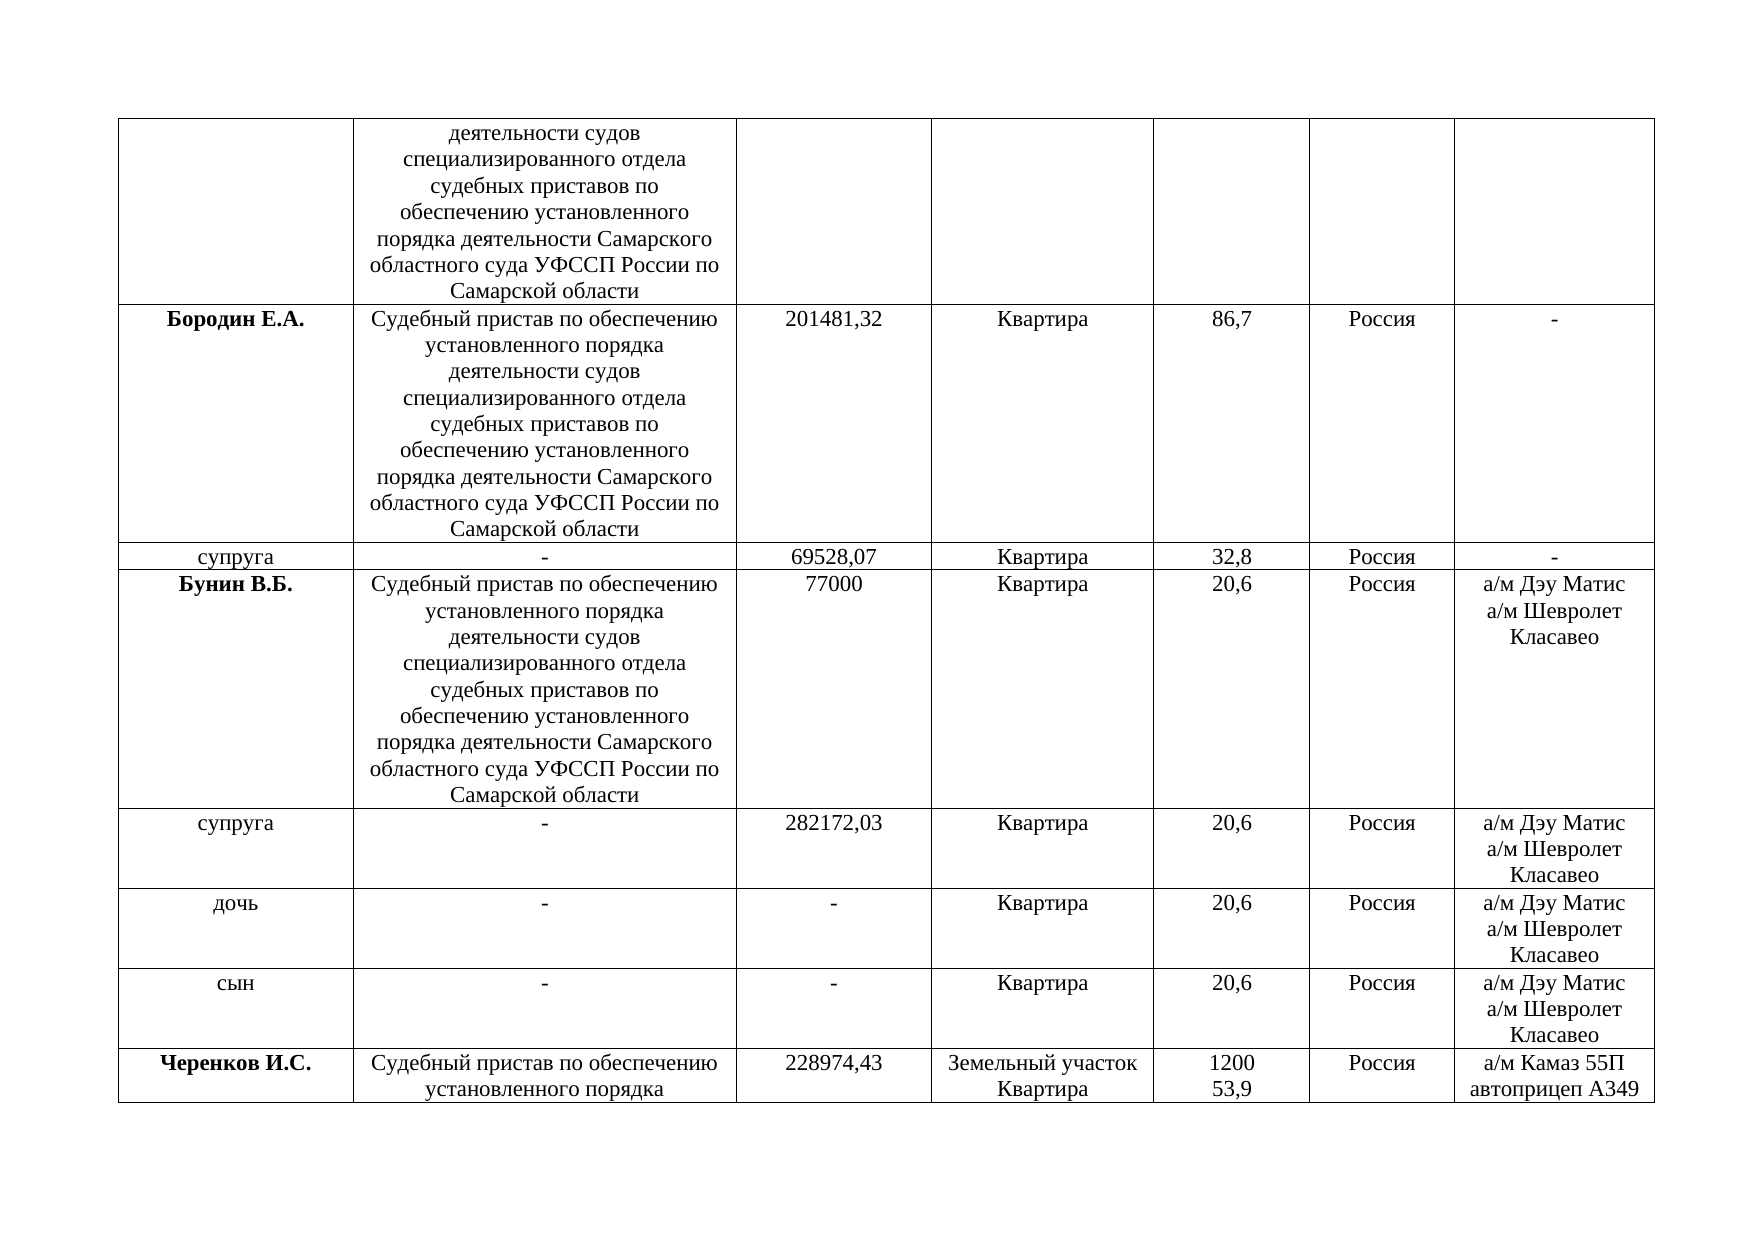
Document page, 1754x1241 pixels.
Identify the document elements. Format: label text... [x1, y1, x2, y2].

table_cell а/м Камаз 55П автоприцеп А349 [1455, 1049, 1654, 1102]
table_cell 86,7 [1154, 305, 1309, 542]
table_cell 282172,03 [737, 809, 931, 888]
table_cell 20,6 [1154, 969, 1309, 1048]
table_cell - [1455, 543, 1654, 569]
table_cell [932, 119, 1153, 304]
table_cell Квартира [932, 969, 1153, 1048]
table_cell - [354, 969, 736, 1048]
table_cell Россия [1310, 570, 1454, 807]
table_cell дочь [119, 889, 353, 968]
table_cell а/м Дэу Матис а/м Шевролет Класавео [1455, 809, 1654, 888]
table_cell супруга [119, 809, 353, 888]
table_cell Черенков И.С. [119, 1049, 353, 1102]
table_cell деятельности судов специализированного отдела судебных приставов по обеспечению установленного порядка деятельности Самарского областного суда УФССП России по Самарской области [354, 119, 736, 304]
table_cell [1154, 119, 1309, 304]
table_cell [1310, 119, 1454, 304]
table_cell Квартира [932, 809, 1153, 888]
table_cell 77000 [737, 570, 931, 807]
table_cell Россия [1310, 1049, 1454, 1102]
table_cell Квартира [932, 889, 1153, 968]
table_cell Россия [1310, 889, 1454, 968]
table_cell 32,8 [1154, 543, 1309, 569]
table_cell [737, 119, 931, 304]
table_cell [119, 119, 353, 304]
table_cell Россия [1310, 543, 1454, 569]
table_cell - [354, 889, 736, 968]
table_cell Судебный пристав по обеспечению установленного порядка деятельности судов специализированного отдела судебных приставов по обеспечению установленного порядка деятельности Самарского областного суда УФССП России по Самарской области [354, 305, 736, 542]
table_cell Бунин В.Б. [119, 570, 353, 807]
table_cell - [354, 543, 736, 569]
table_cell 20,6 [1154, 889, 1309, 968]
table_cell сын [119, 969, 353, 1048]
table_cell 20,6 [1154, 809, 1309, 888]
table_cell 201481,32 [737, 305, 931, 542]
table_cell Квартира [932, 305, 1153, 542]
table_cell Бородин Е.А. [119, 305, 353, 542]
table_cell супруга [119, 543, 353, 569]
table_cell Квартира [932, 543, 1153, 569]
table_cell - [1455, 305, 1654, 542]
table_cell Квартира [932, 570, 1153, 807]
table_cell 1200 53,9 [1154, 1049, 1309, 1102]
table_cell 20,6 [1154, 570, 1309, 807]
table_cell - [1455, 119, 1654, 304]
table_cell Судебный пристав по обеспечению установленного порядка деятельности судов специализированного отдела судебных приставов по обеспечению установленного порядка деятельности Самарского областного суда УФССП России по Самарской области [354, 570, 736, 807]
table_cell Россия [1310, 305, 1454, 542]
table_cell 69528,07 [737, 543, 931, 569]
table_cell а/м Дэу Матис а/м Шевролет Класавео [1455, 889, 1654, 968]
table_cell Судебный пристав по обеспечению установленного порядка [354, 1049, 736, 1102]
table_cell 228974,43 [737, 1049, 931, 1102]
table_cell а/м Дэу Матис а/м Шевролет Класавео [1455, 969, 1654, 1048]
table_cell - [354, 809, 736, 888]
table_cell Россия [1310, 969, 1454, 1048]
table_cell - [737, 969, 931, 1048]
table_cell - [737, 889, 931, 968]
table_cell а/м Дэу Матис а/м Шевролет Класавео [1455, 570, 1654, 807]
table_cell Россия [1310, 809, 1454, 888]
table_cell Земельный участок Квартира [932, 1049, 1153, 1102]
